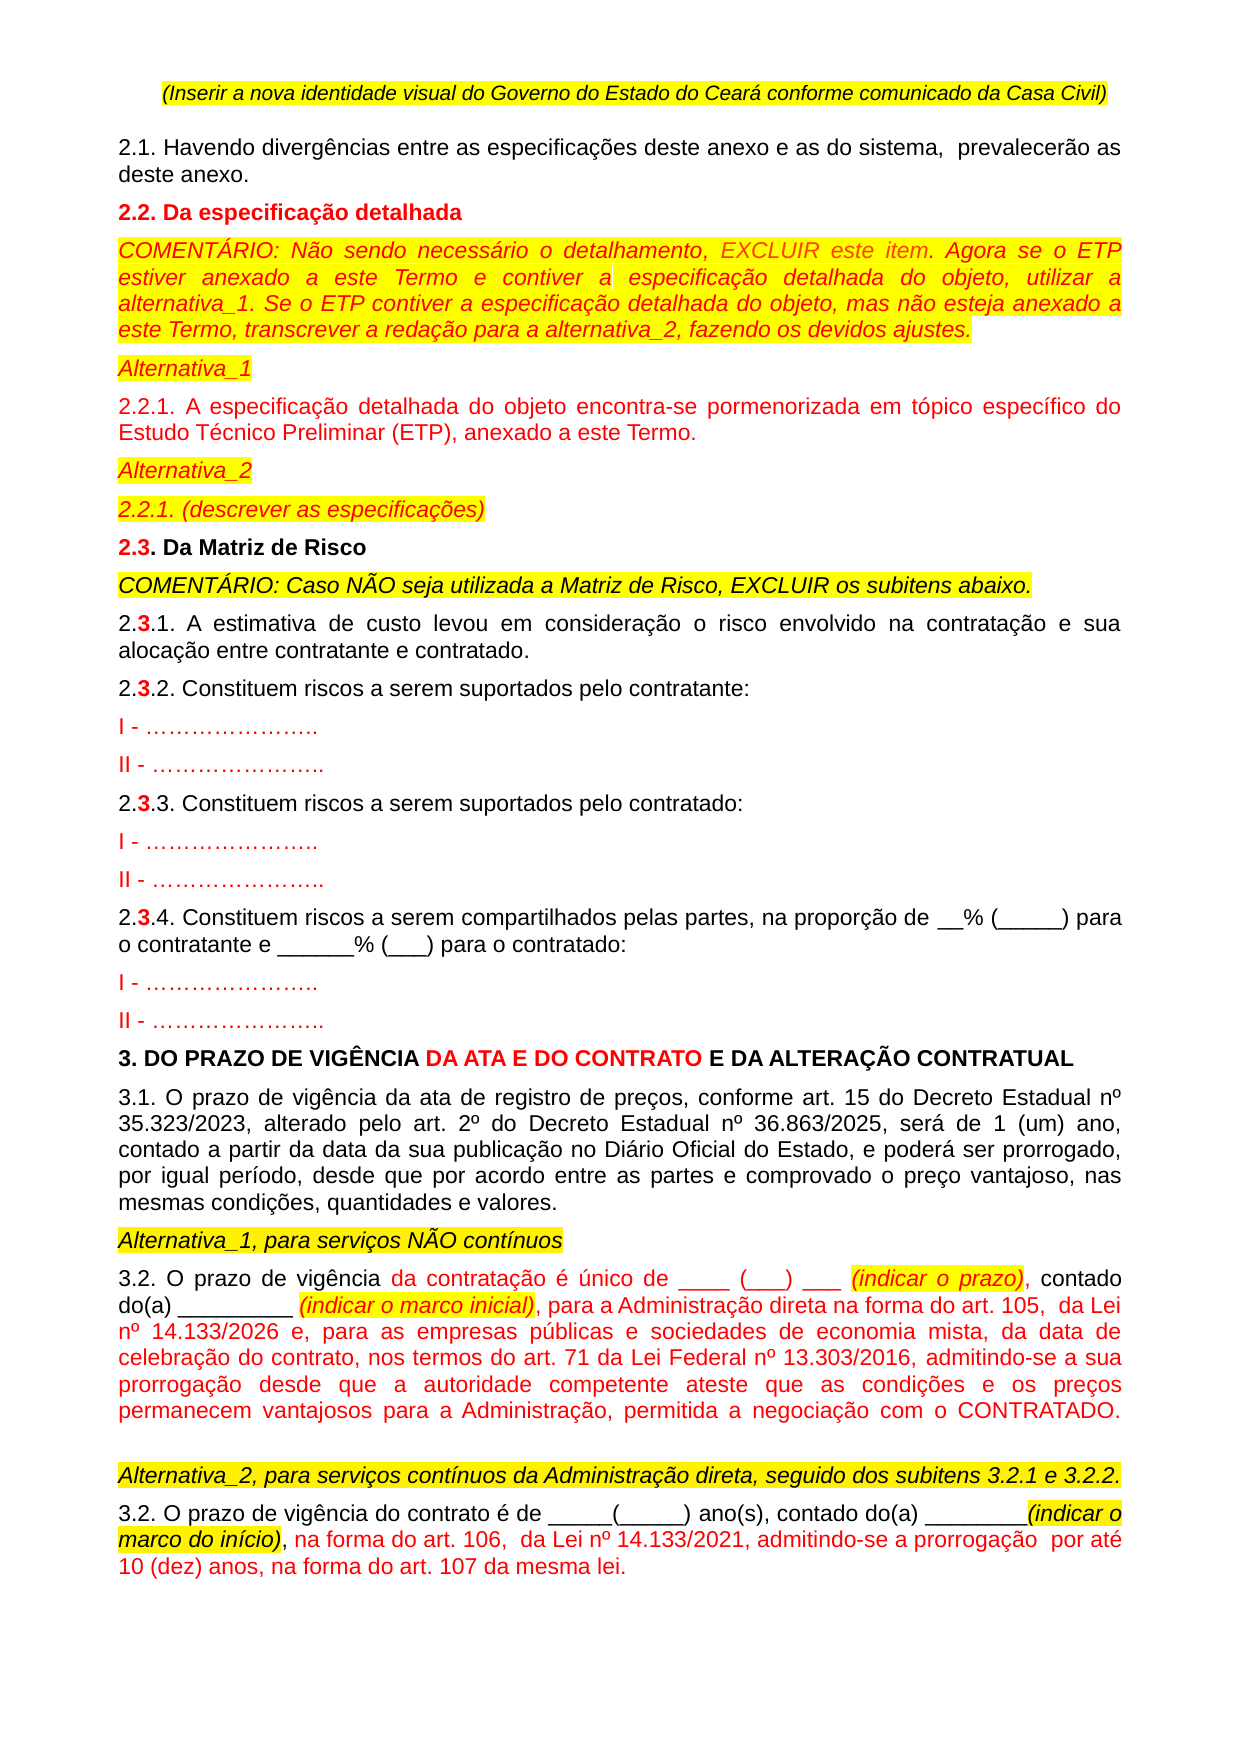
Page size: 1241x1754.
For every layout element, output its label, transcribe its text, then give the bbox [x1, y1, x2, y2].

text II - ………………….. [118, 866, 1122, 892]
text 3.2. O prazo de vigência da contratação é único de ____ (___) ___ (indicar o prazo), contado do(a) _________ (indicar o marco inicial), para a Administração direta na forma do art. 105, da Lei nº 14.133/2026 e, para as empresas públicas e sociedades de economia mista, da data de celebração do contrato, nos termos do art. 71 da Lei Federal nº 13.303/2016, admitindo-se a sua prorrogação desde que a autoridade competente ateste que as condições e os preços permanecem vantajosos para a Administração, permitida a negociação com o CONTRATADO. [118, 1265, 1122, 1450]
text II - ………………….. [118, 751, 1122, 778]
text 3.2. O prazo de vigência do contrato é de _____(_____) ano(s), contado do(a) ________(indicar o marco do início), na forma do art. 106, da Lei nº 14.133/2021, admitindo-se a prorrogação por até 10 (dez) anos, na forma do art. 107 da mesma lei. [118, 1500, 1122, 1579]
text 2.2.1. A especificação detalhada do objeto encontra-se pormenorizada em tópico específico do Estudo Técnico Preliminar (ETP), anexado a este Termo. [118, 393, 1122, 445]
text 2.3. Da Matriz de Risco [118, 534, 1122, 560]
text Alternativa_2 [118, 457, 1122, 484]
text 3.1. O prazo de vigência da ata de registro de preços, conforme art. 15 do Decreto Estadual nº 35.323/2023, alterado pelo art. 2º do Decreto Estadual nº 36.863/2025, será de 1 (um) ano, contado a partir da data da sua publicação no Diário Oficial do Estado, e poderá ser prorrogado, por igual período, desde que por acordo entre as partes e comprovado o preço vantajoso, nas mesmas condições, quantidades e valores. [118, 1083, 1122, 1215]
text 2.2. Da especificação detalhada [118, 199, 1122, 225]
text 2.3.4. Constituem riscos a serem compartilhados pelas partes, na proporção de __% (_____) para o contratante e ______% (___) para o contratado: [118, 904, 1122, 957]
text I - ………………….. [118, 828, 1122, 854]
text 2.3.1. A estimativa de custo levou em consideração o risco envolvido na contratação e sua alocação entre contratante e contratado. [118, 610, 1122, 663]
text 2.1. Havendo divergências entre as especificações deste anexo e as do sistema, prevalecerão as deste anexo. [118, 134, 1122, 187]
text 2.3.2. Constituem riscos a serem suportados pelo contratante: [118, 675, 1122, 701]
text COMENTÁRIO: Não sendo necessário o detalhamento, EXCLUIR este item. Agora se o ETP estiver anexado a este Termo e contiver a especificação detalhada do objeto, utilizar a alternativa_1. Se o ETP contiver a especificação detalhada do objeto, mas não esteja anexado a este Termo, transcrever a redação para a alternativa_2, fazendo os devidos ajustes. [118, 237, 1122, 343]
text Alternativa_1, para serviços NÃO contínuos [118, 1227, 1122, 1253]
text I - ………………….. [118, 713, 1122, 739]
text COMENTÁRIO: Caso NÃO seja utilizada a Matriz de Risco, EXCLUIR os subitens abaixo. [118, 572, 1122, 598]
text 2.2.1. (descrever as especificações) [118, 496, 1122, 522]
text I - ………………….. [118, 969, 1122, 995]
text 3. DO PRAZO DE VIGÊNCIA DA ATA E DO CONTRATO E DA ALTERAÇÃO CONTRATUAL [118, 1045, 1122, 1072]
text Alternativa_2, para serviços contínuos da Administração direta, seguido dos subitens 3.2.1 e 3.2.2. [118, 1462, 1122, 1488]
text Alternativa_1 [118, 354, 1122, 381]
text 2.3.3. Constituem riscos a serem suportados pelo contratado: [118, 789, 1122, 816]
text II - ………………….. [118, 1007, 1122, 1033]
